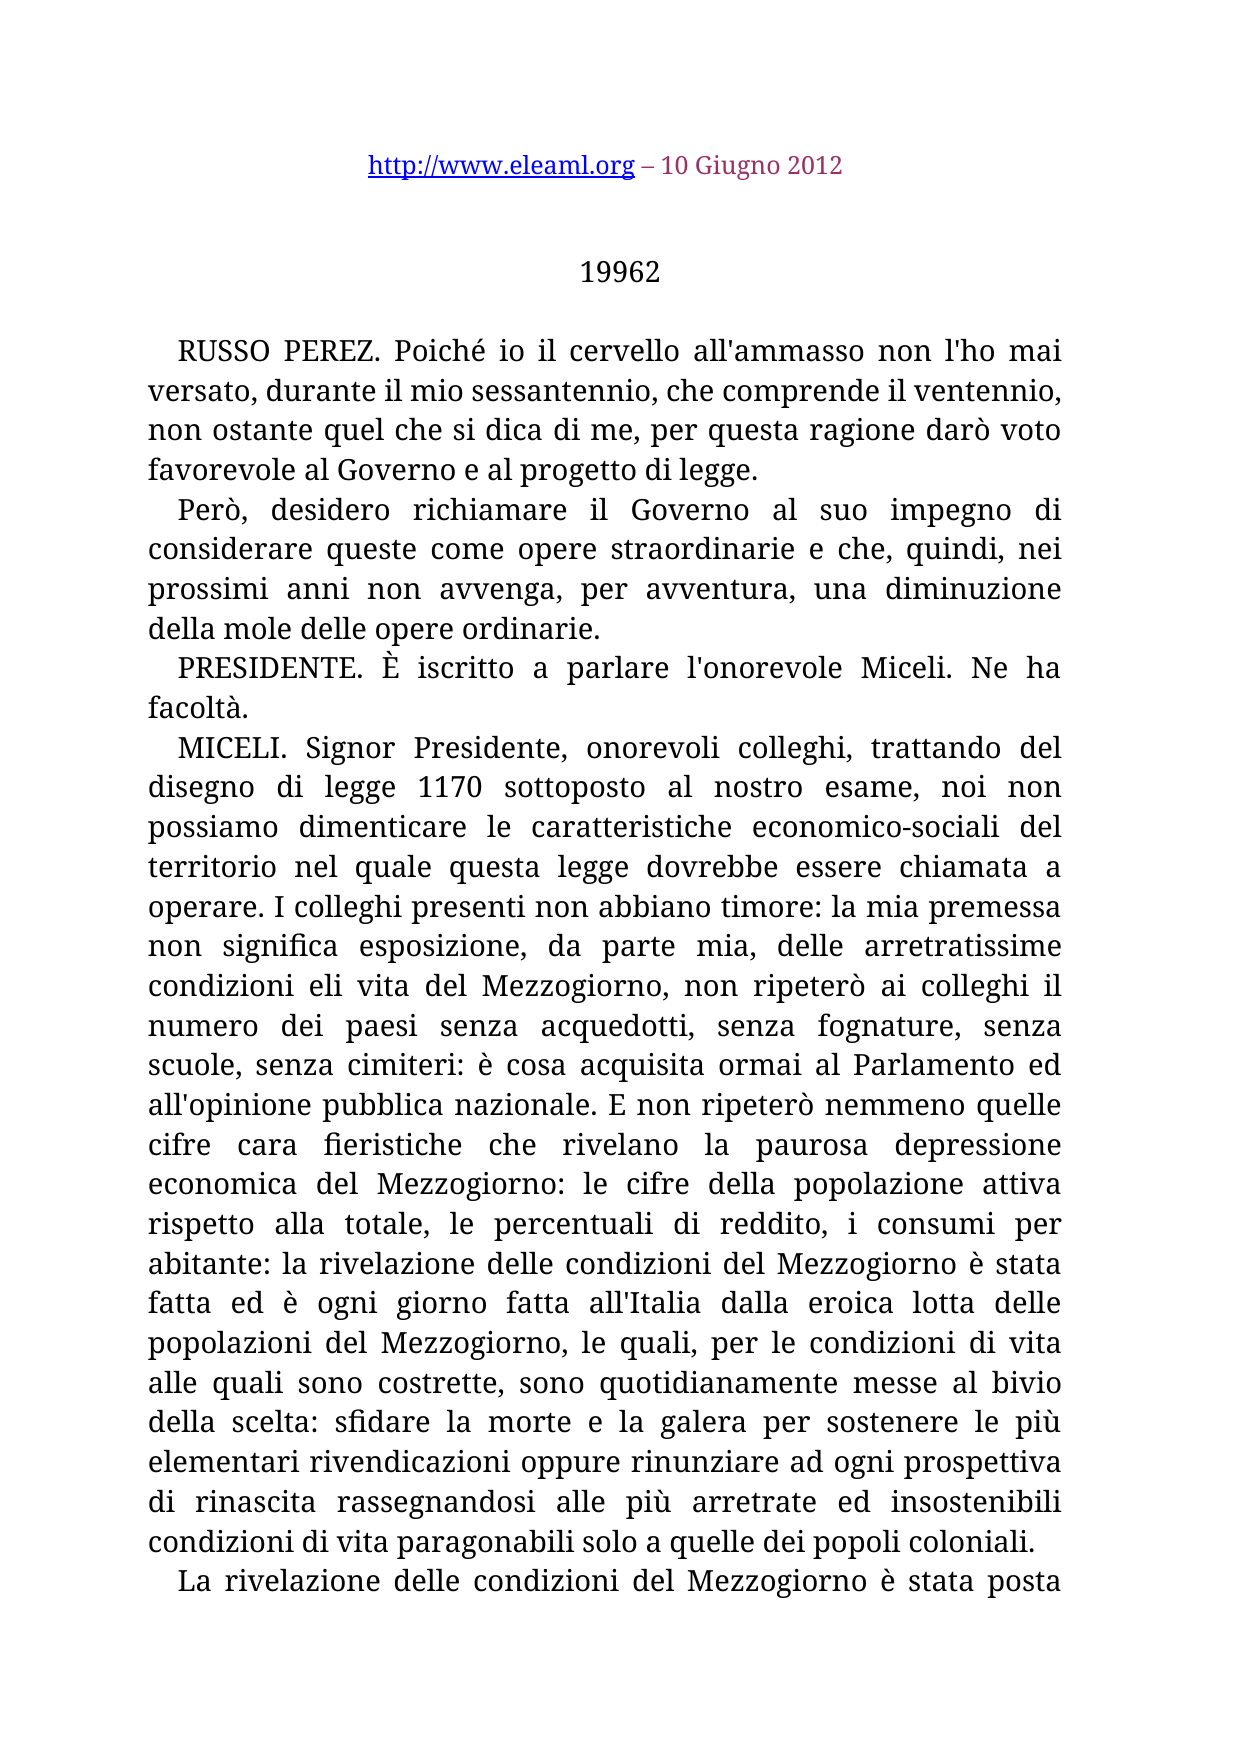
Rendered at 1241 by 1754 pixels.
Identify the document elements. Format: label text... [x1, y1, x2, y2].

text RUSSO PEREZ. Poiché io il cervello all'ammasso non l'ho mai versato, durante il mio sessantennio, che comprende il ventennio, non ostante quel che si dica di me, per questa ragione darò voto favorevole al Governo e al progetto di legge. [148, 330, 1063, 489]
text La rivelazione delle condizioni del Mezzogiorno è stata posta [148, 1561, 1063, 1600]
text PRESIDENTE. È iscritto a parlare l'onorevole Miceli. Ne ha facoltà. [148, 648, 1063, 727]
text MICELI. Signor Presidente, onorevoli colleghi, trattando del disegno di legge 1170 sottoposto al nostro esame, noi non possiamo dimenticare le caratteristiche economico-sociali del territorio nel quale questa legge dovrebbe essere chiamata a operare. I colleghi presenti non abbiano timore: la mia premessa non significa esposizione, da parte mia, delle arretratissime condizioni eli vita del Mezzogiorno, non ripeterò ai colleghi il numero dei paesi senza acquedotti, senza fognature, senza scuole, senza cimiteri: è cosa acquisita ormai al Parlamento ed all'opinione pubblica nazionale. E non ripeterò nemmeno quelle cifre cara fieristiche che rivelano la paurosa depressione economica del Mezzogiorno: le cifre della popolazione attiva rispetto alla totale, le percentuali di reddito, i consumi per abitante: la rivelazione delle condizioni del Mezzogiorno è stata fatta ed è ogni giorno fatta all'Italia dalla eroica lotta delle popolazioni del Mezzogiorno, le quali, per le condizioni di vita alle quali sono costrette, sono quotidianamente messe al bivio della scelta: sfidare la morte e la galera per sostenere le più elementari rivendicazioni oppure rinunziare ad ogni prospettiva di rinascita rassegnandosi alle più arretrate ed insostenibili condizioni di vita paragonabili solo a quelle dei popoli coloniali. [148, 727, 1063, 1561]
text 19962 [148, 251, 1063, 291]
text Però, desidero richiamare il Governo al suo impegno di considerare queste come opere straordinarie e che, quindi, nei prossimi anni non avvenga, per avventura, una diminuzione della mole delle opere ordinarie. [148, 489, 1063, 648]
